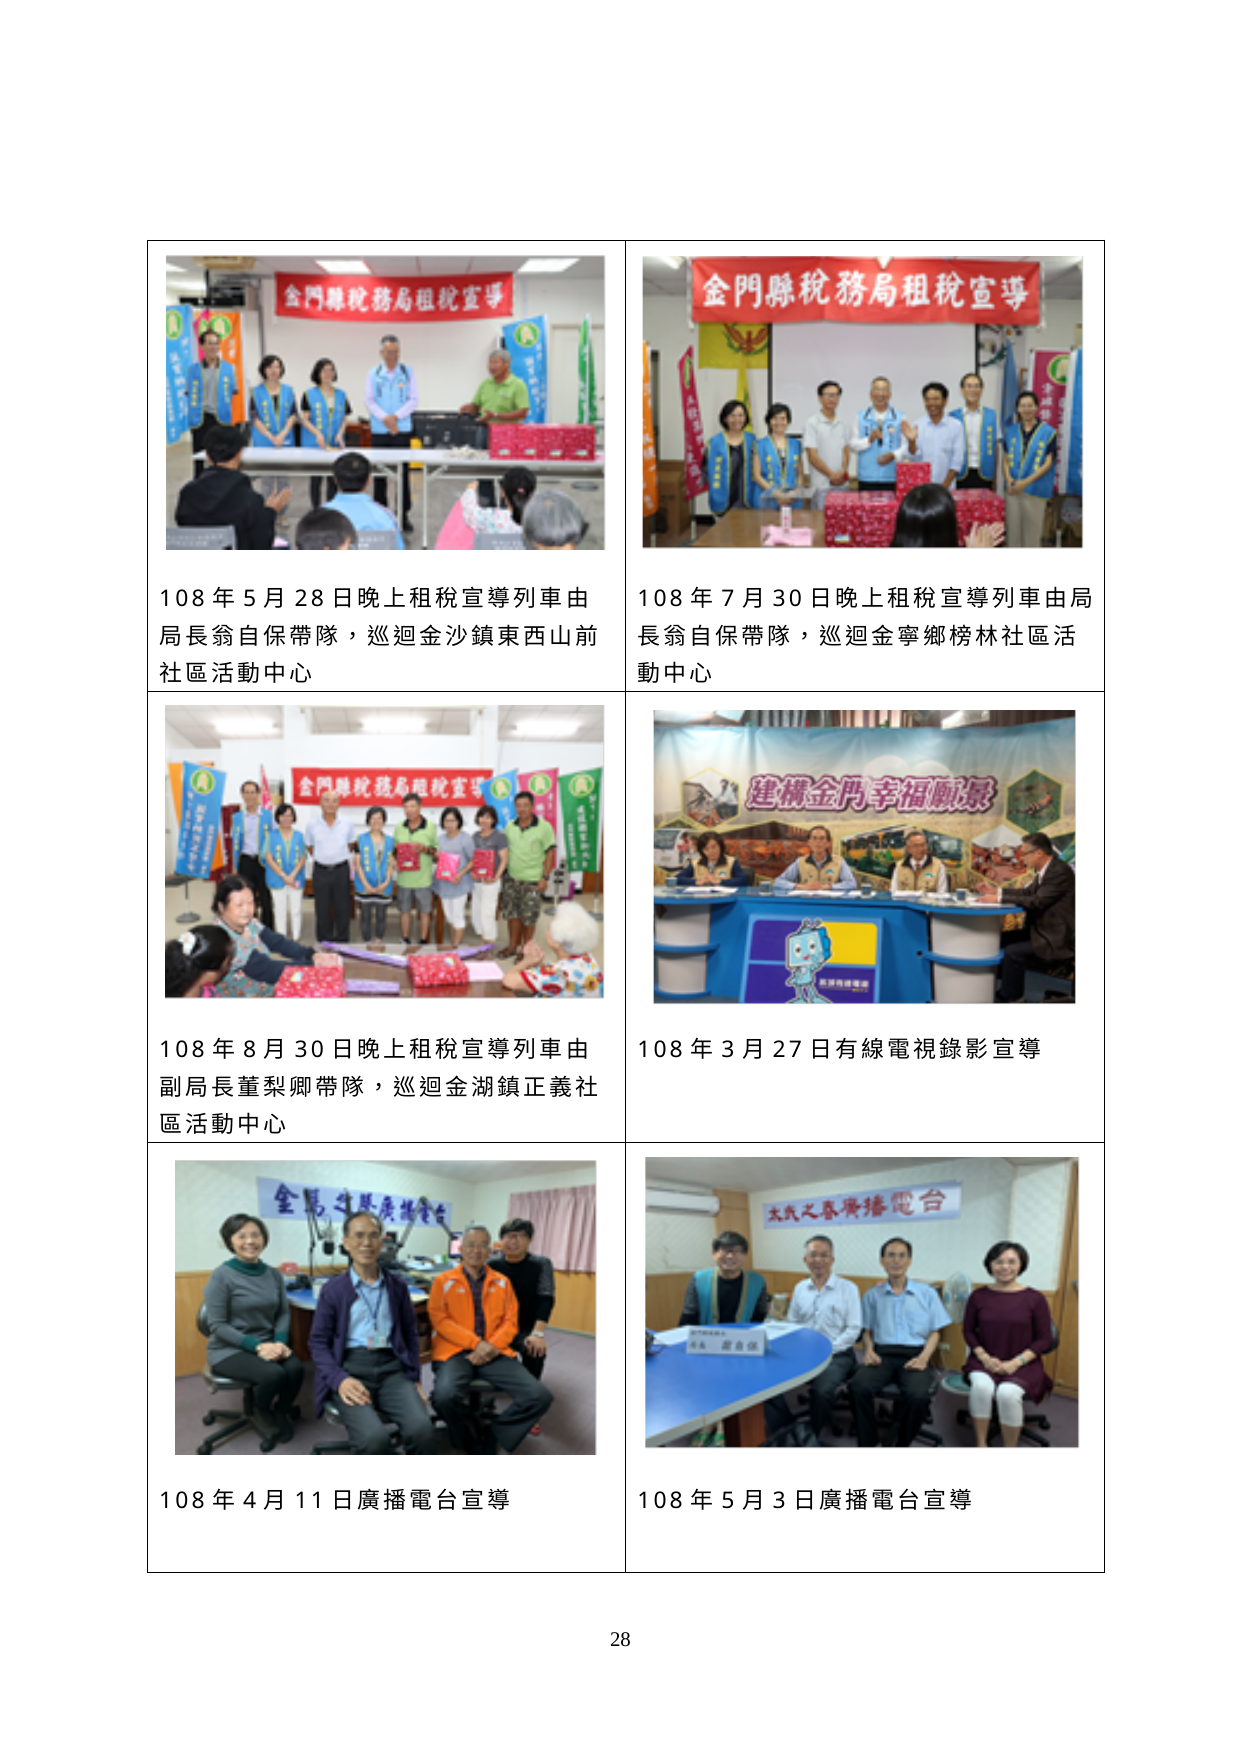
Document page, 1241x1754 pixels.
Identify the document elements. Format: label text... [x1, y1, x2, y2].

table_cell 108年8月30日晚上租稅宣導列車由副局長董梨卿帶隊，巡迴金湖鎮正義社區活動中心 [148, 692, 625, 1142]
table_header 108年5月28日晚上租稅宣導列車由局長翁自保帶隊，巡迴金沙鎮東西山前社區活動中心 [148, 241, 625, 691]
table_cell 108年5月3日廣播電台宣導 [626, 1143, 1104, 1572]
picture [642, 256, 1088, 551]
picture [653, 710, 1078, 1006]
picture [166, 254, 608, 550]
table_cell 108年4月11日廣播電台宣導 [148, 1143, 625, 1572]
table_cell 108年3月27日有線電視錄影宣導 [626, 692, 1104, 1142]
picture [165, 705, 609, 1001]
table_header 108年7月30日晚上租稅宣導列車由局長翁自保帶隊，巡迴金寧鄉榜林社區活動中心 [626, 241, 1104, 691]
picture [175, 1159, 599, 1455]
picture [645, 1157, 1084, 1453]
